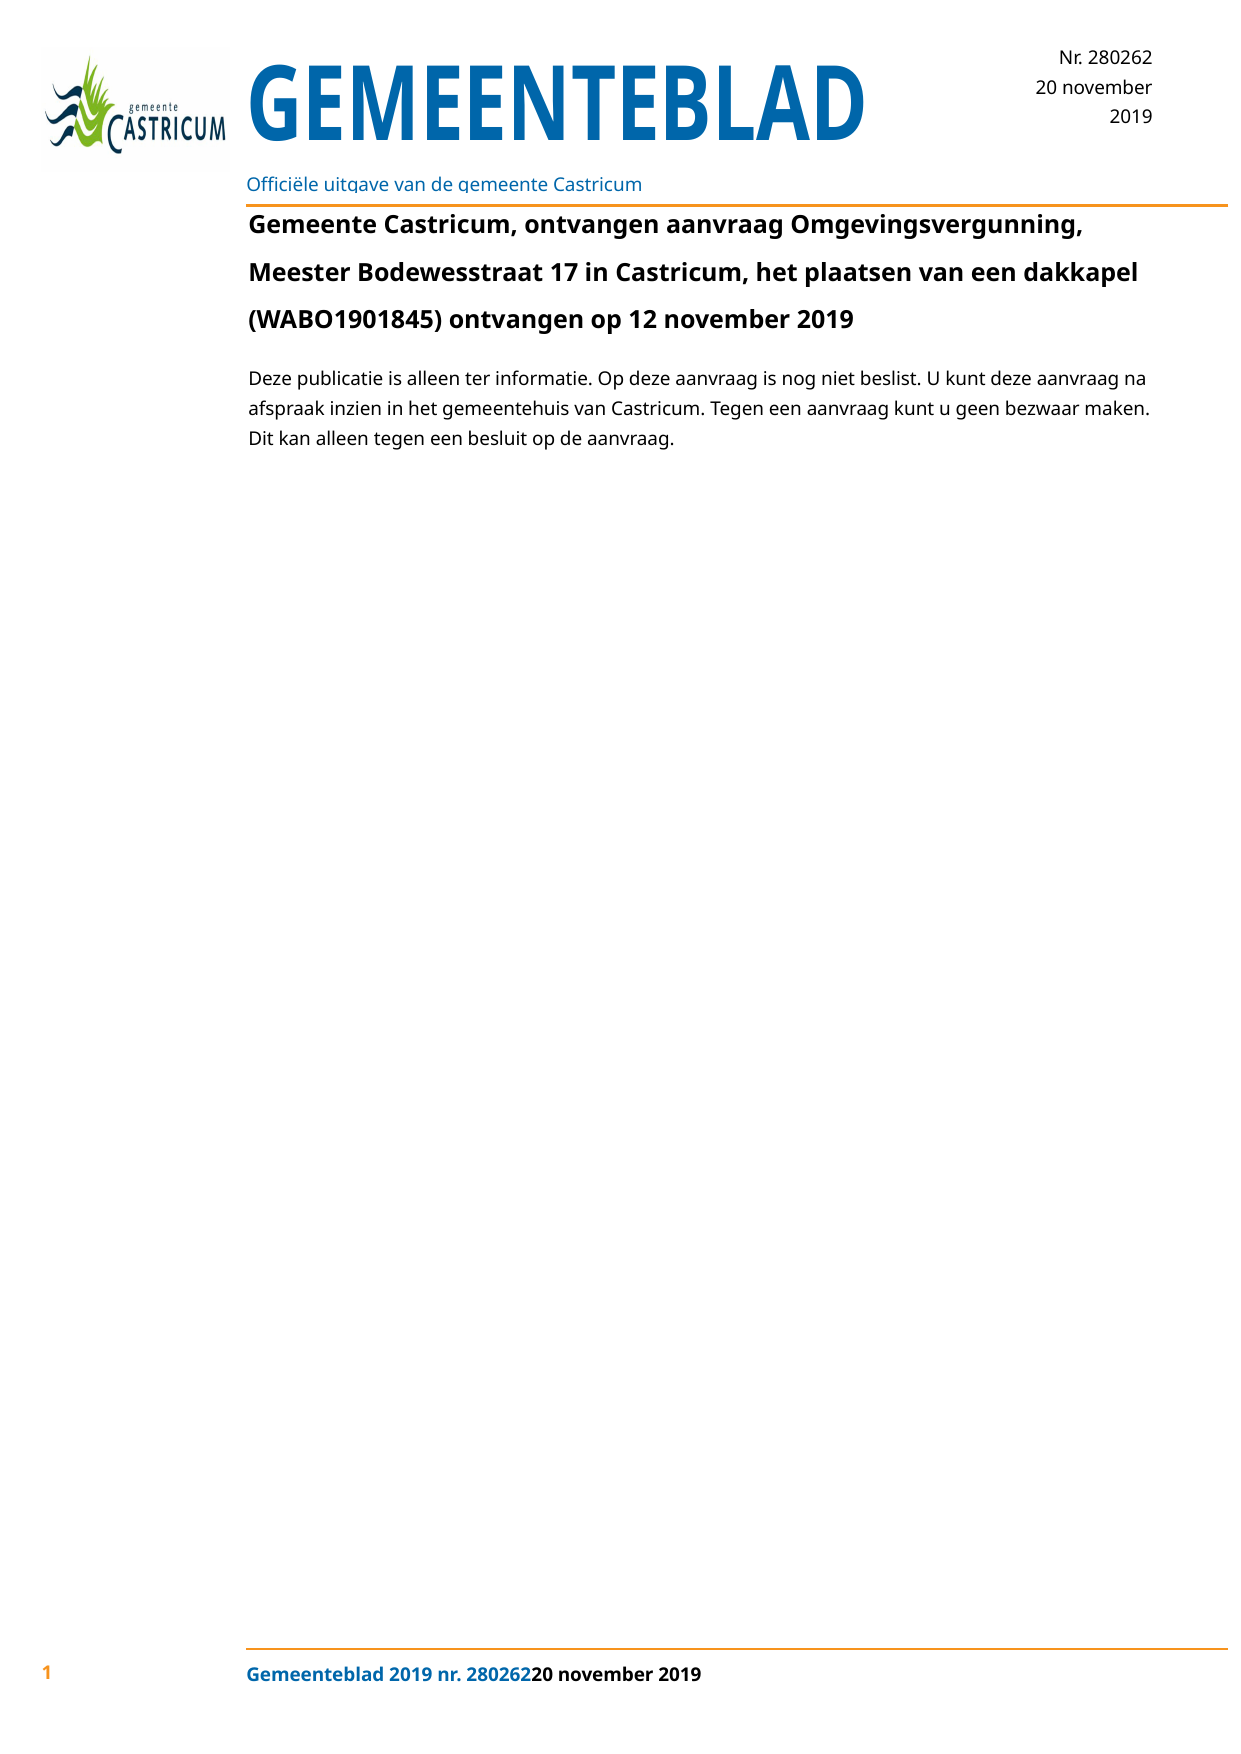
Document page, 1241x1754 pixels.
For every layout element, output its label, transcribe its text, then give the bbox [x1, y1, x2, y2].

picture [41, 47, 231, 172]
text Deze publicatie is alleen ter informatie. Op deze aanvraag is nog niet beslist. U kunt deze aanvraag na afspraak inzien in het gemeentehuis van Castricum. Tegen een aanvraag kunt u geen bezwaar maken. Dit kan alleen tegen een besluit op de aanvraag. [248, 366, 1152, 450]
text Gemeente Castricum, ontvangen aanvraag Omgevingsvergunning, Meester Bodewesstraat 17 in Castricum, het plaatsen van een dakkapel (WABO1901845) ontvangen op 12 november 2019 [248, 207, 1152, 336]
